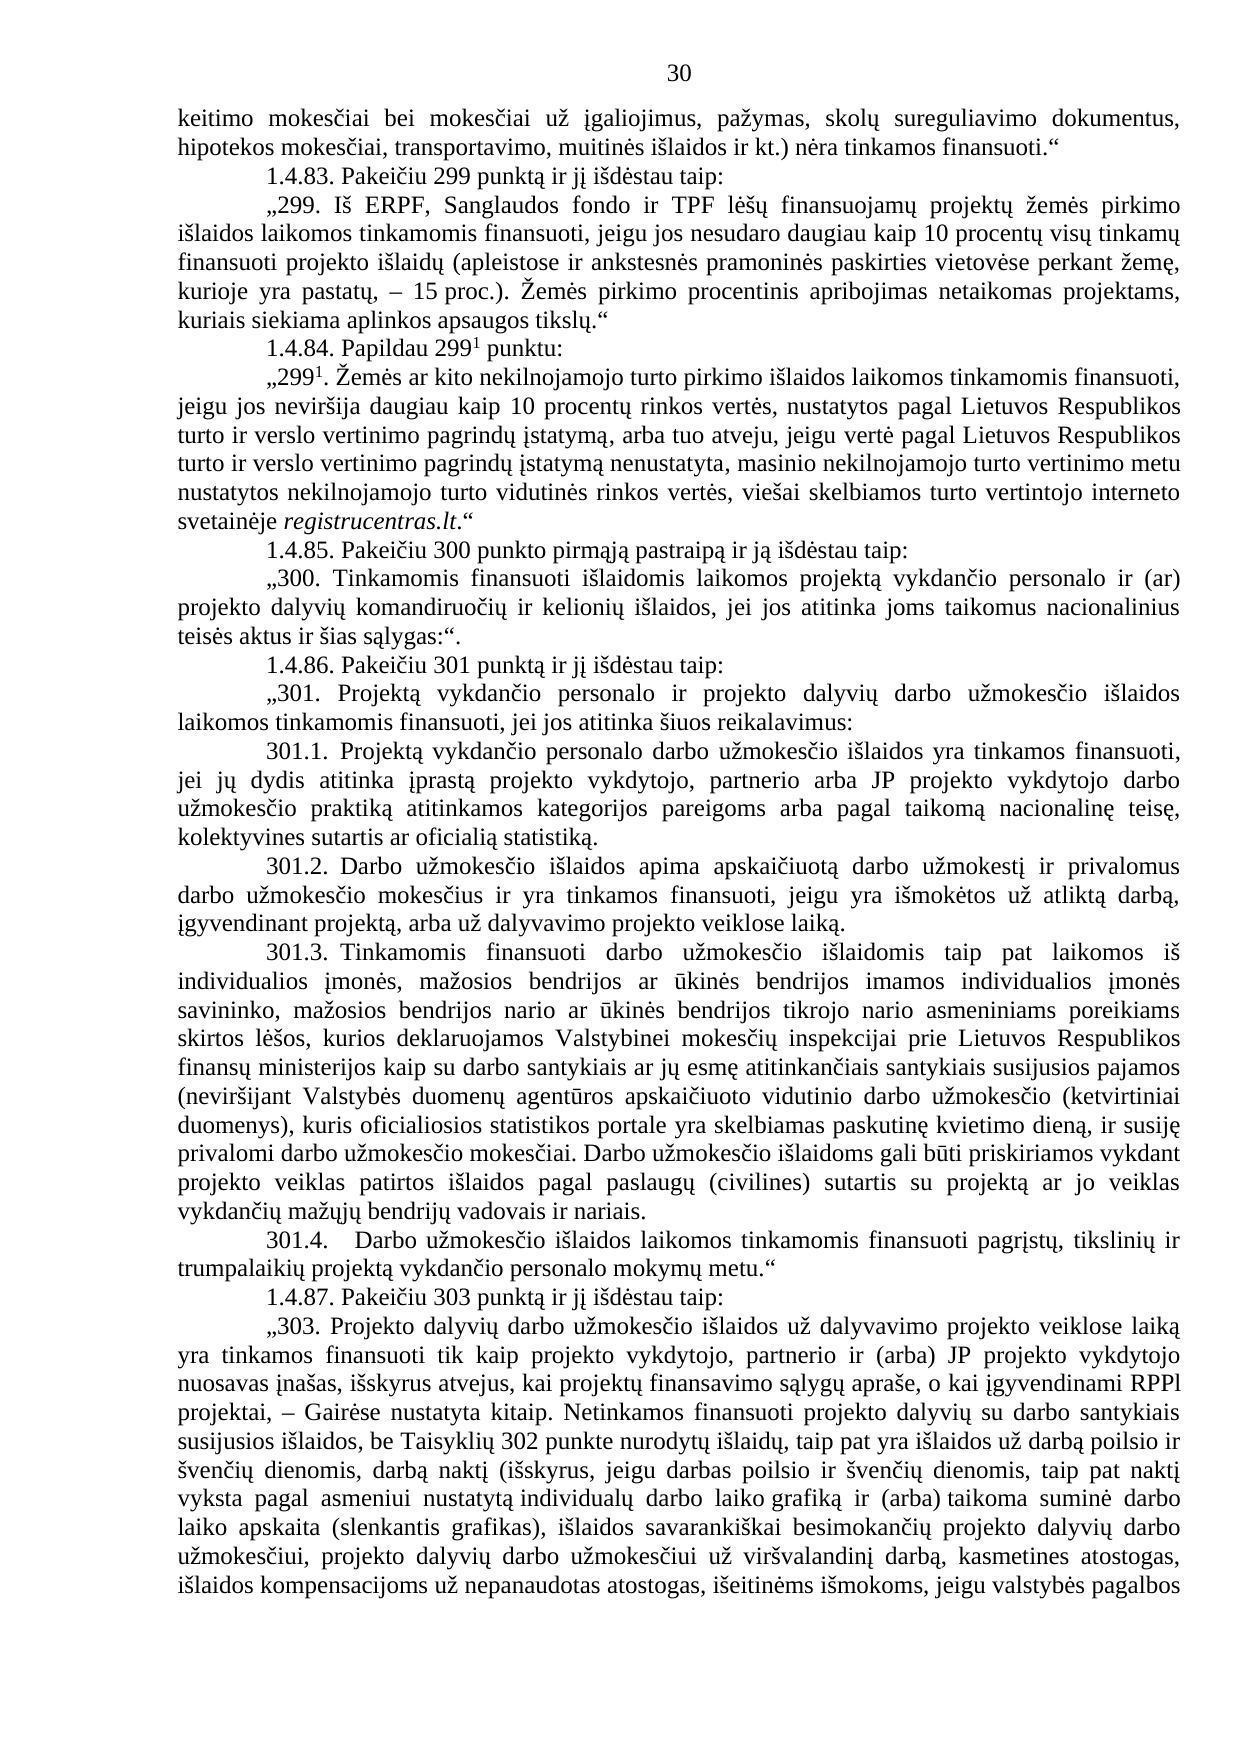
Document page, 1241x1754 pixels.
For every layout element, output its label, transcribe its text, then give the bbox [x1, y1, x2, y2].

text „2991. Žemės ar kito nekilnojamojo turto pirkimo išlaidos laikomos tinkamomis finansuoti, jeigu jos neviršija daugiau kaip 10 procentų rinkos vertės, nustatytos pagal Lietuvos Respublikos turto ir verslo vertinimo pagrindų įstatymą, arba tuo atveju, jeigu vertė pagal Lietuvos Respublikos turto ir verslo vertinimo pagrindų įstatymą nenustatyta, masinio nekilnojamojo turto vertinimo metu nustatytos nekilnojamojo turto vidutinės rinkos vertės, viešai skelbiamos turto vertintojo interneto svetainėje registrucentras.lt.“ [177, 362, 1181, 535]
text „303. Projekto dalyvių darbo užmokesčio išlaidos už dalyvavimo projekto veiklose laiką yra tinkamos finansuoti tik kaip projekto vykdytojo, partnerio ir (arba) JP projekto vykdytojo nuosavas įnašas, išskyrus atvejus, kai projektų finansavimo sąlygų apraše, o kai įgyvendinami RPPl projektai, – Gairėse nustatyta kitaip. Netinkamos finansuoti projekto dalyvių su darbo santykiais susijusios išlaidos, be Taisyklių 302 punkte nurodytų išlaidų, taip pat yra išlaidos už darbą poilsio ir švenčių dienomis, darbą naktį (išskyrus, jeigu darbas poilsio ir švenčių dienomis, taip pat naktį vyksta pagal asmeniui nustatytą individualų darbo laiko grafiką ir (arba) taikoma suminė darbo laiko apskaita (slenkantis grafikas), išlaidos savarankiškai besimokančių projekto dalyvių darbo užmokesčiui, projekto dalyvių darbo užmokesčiui už viršvalandinį darbą, kasmetines atostogas, išlaidos kompensacijoms už nepanaudotas atostogas, išeitinėms išmokoms, jeigu valstybės pagalbos [177, 1311, 1181, 1598]
text 1.4.86. Pakeičiu 301 punktą ir jį išdėstau taip: [266, 650, 1181, 678]
text 1.4.85. Pakeičiu 300 punkto pirmąją pastraipą ir ją išdėstau taip: [266, 535, 1181, 563]
text 301.3. Tinkamomis finansuoti darbo užmokesčio išlaidomis taip pat laikomos iš individualios įmonės, mažosios bendrijos ar ūkinės bendrijos imamos individualios įmonės savininko, mažosios bendrijos nario ar ūkinės bendrijos tikrojo nario asmeniniams poreikiams skirtos lėšos, kurios deklaruojamos Valstybinei mokesčių inspekcijai prie Lietuvos Respublikos finansų ministerijos kaip su darbo santykiais ar jų esmę atitinkančiais santykiais susijusios pajamos (neviršijant Valstybės duomenų agentūros apskaičiuoto vidutinio darbo užmokesčio (ketvirtiniai duomenys), kuris oficialiosios statistikos portale yra skelbiamas paskutinę kvietimo dieną, ir susiję privalomi darbo užmokesčio mokesčiai. Darbo užmokesčio išlaidoms gali būti priskiriamos vykdant projekto veiklas patirtos išlaidos pagal paslaugų (civilines) sutartis su projektą ar jo veiklas vykdančių mažųjų bendrijų vadovais ir nariais. [177, 937, 1181, 1225]
text 1.4.83. Pakeičiu 299 punktą ir jį išdėstau taip: [266, 161, 1181, 190]
text 301.4. Darbo užmokesčio išlaidos laikomos tinkamomis finansuoti pagrįstų, tikslinių ir trumpalaikių projektą vykdančio personalo mokymų metu.“ [177, 1225, 1181, 1282]
text 301.1. Projektą vykdančio personalo darbo užmokesčio išlaidos yra tinkamos finansuoti, jei jų dydis atitinka įprastą projekto vykdytojo, partnerio arba JP projekto vykdytojo darbo užmokesčio praktiką atitinkamos kategorijos pareigoms arba pagal taikomą nacionalinę teisę, kolektyvines sutartis ar oficialią statistiką. [177, 736, 1181, 851]
text 1.4.84. Papildau 2991 punktu: [266, 333, 1181, 362]
text 301.2. Darbo užmokesčio išlaidos apima apskaičiuotą darbo užmokestį ir privalomus darbo užmokesčio mokesčius ir yra tinkamos finansuoti, jeigu yra išmokėtos už atliktą darbą, įgyvendinant projektą, arba už dalyvavimo projekto veiklose laiką. [177, 851, 1181, 937]
text „299. Iš ERPF, Sanglaudos fondo ir TPF lėšų finansuojamų projektų žemės pirkimo išlaidos laikomos tinkamomis finansuoti, jeigu jos nesudaro daugiau kaip 10 procentų visų tinkamų finansuoti projekto išlaidų (apleistose ir ankstesnės pramoninės paskirties vietovėse perkant žemę, kurioje yra pastatų, – 15 proc.). Žemės pirkimo procentinis apribojimas netaikomas projektams, kuriais siekiama aplinkos apsaugos tikslų.“ [177, 190, 1181, 333]
text „301. Projektą vykdančio personalo ir projekto dalyvių darbo užmokesčio išlaidos laikomos tinkamomis finansuoti, jei jos atitinka šiuos reikalavimus: [177, 678, 1181, 736]
text keitimo mokesčiai bei mokesčiai už įgaliojimus, pažymas, skolų sureguliavimo dokumentus, hipotekos mokesčiai, transportavimo, muitinės išlaidos ir kt.) nėra tinkamos finansuoti.“ [177, 103, 1181, 161]
text 1.4.87. Pakeičiu 303 punktą ir jį išdėstau taip: [266, 1282, 1181, 1311]
text „300. Tinkamomis finansuoti išlaidomis laikomos projektą vykdančio personalo ir (ar) projekto dalyvių komandiruočių ir kelionių išlaidos, jei jos atitinka joms taikomus nacionalinius teisės aktus ir šias sąlygas:“. [177, 563, 1181, 650]
